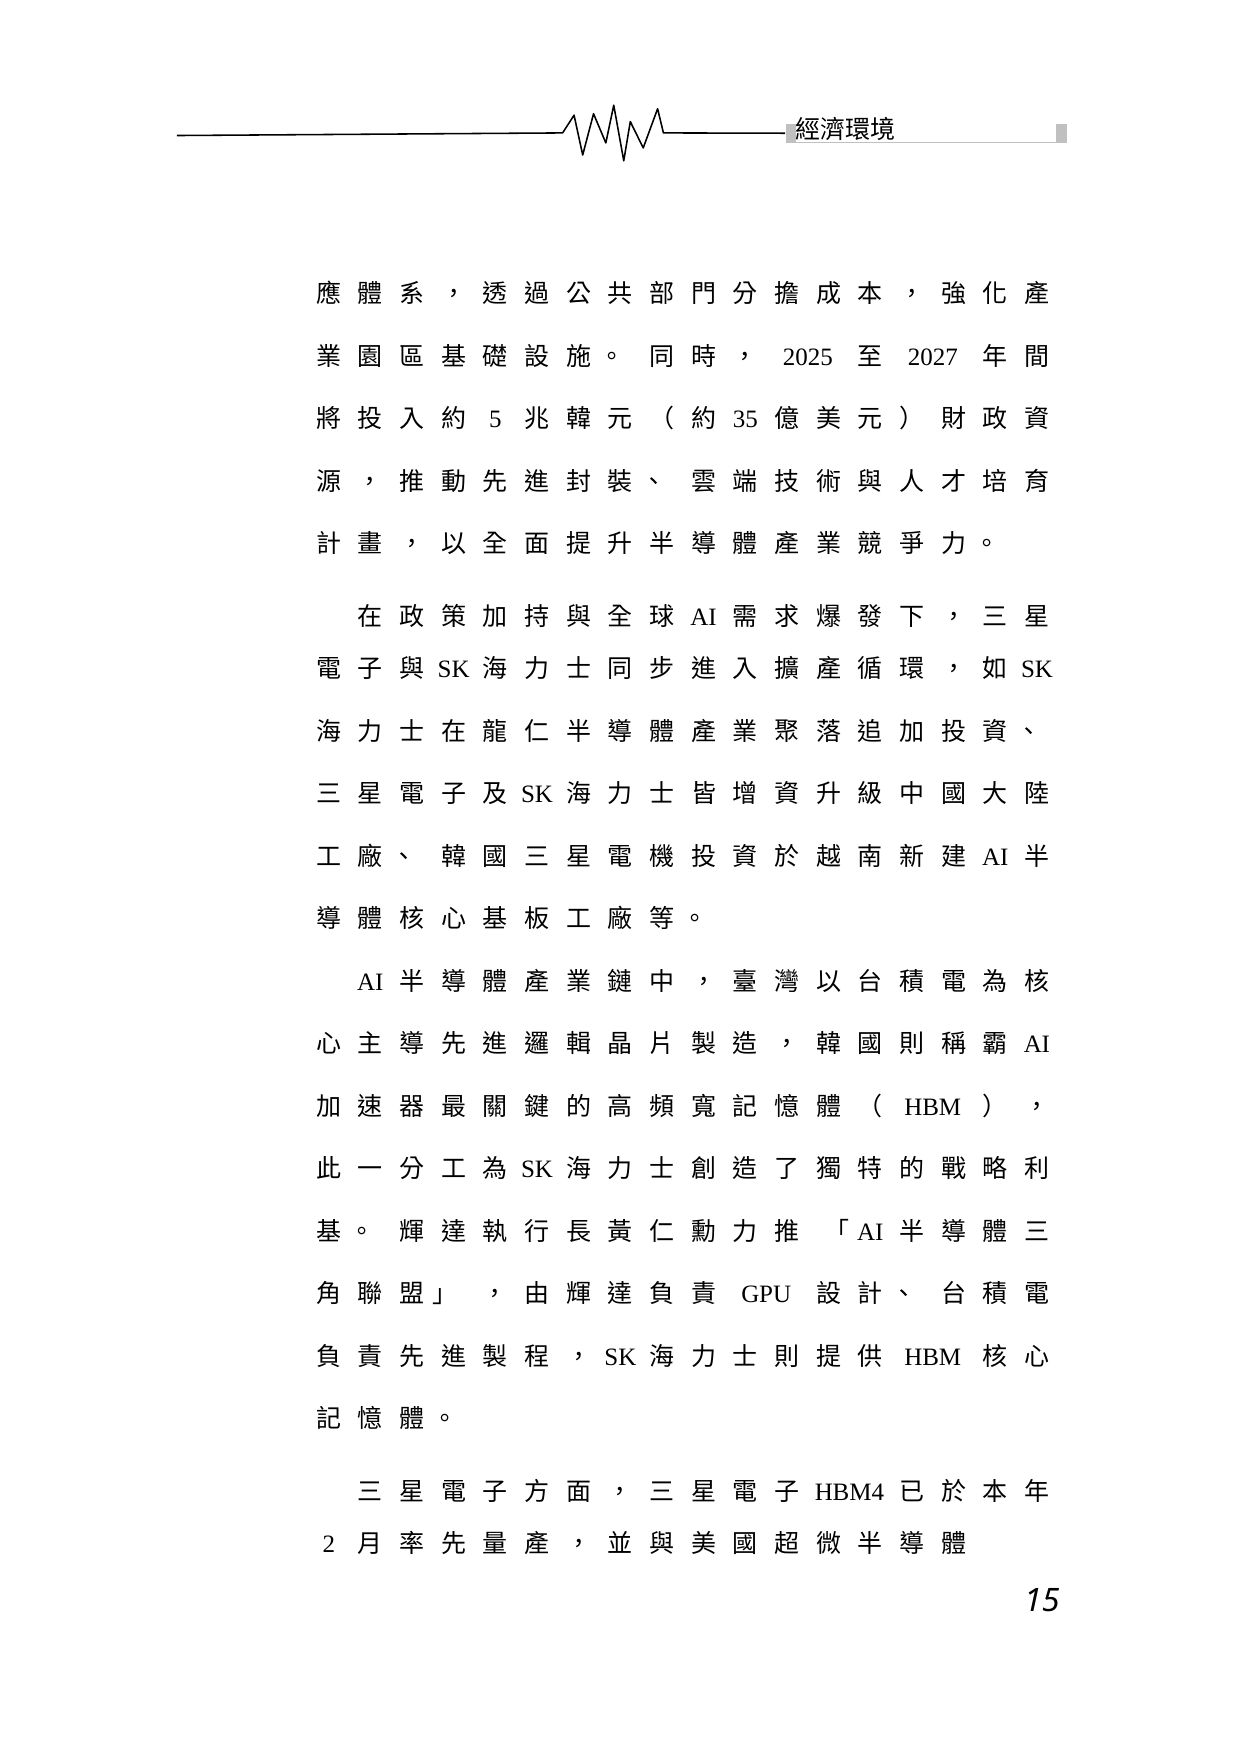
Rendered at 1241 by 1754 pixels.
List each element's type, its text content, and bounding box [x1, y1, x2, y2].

text 應體系，透過公共部門分擔成本，強化產業園區基礎設施。同時，2025至2027年間將投入約5兆韓元（約35億美元）財政資源，推動先進封裝、雲端技術與人才培育計畫，以全面提升半導體產業競爭力。 [281, 250, 1058, 563]
text 在政策加持與全球AI需求爆發下，三星電子與SK海力士同步進入擴產循環，如SK海力士在龍仁半導體產業聚落追加投資、三星電子及SK海力士皆增資升級中國大陸工廠、韓國三星電機投資於越南新建AI半導體核心基板工廠等。 [281, 563, 1058, 938]
text AI半導體產業鏈中，臺灣以台積電為核心主導先進邏輯晶片製造，韓國則稱霸AI加速器最關鍵的高頻寬記憶體（HBM），此一分工為SK海力士創造了獨特的戰略利基。輝達執行長黃仁勳力推「AI半導體三角聯盟」，由輝達負責GPU設計、台積電負責先進製程，SK海力士則提供HBM核心記憶體。 [281, 938, 1058, 1438]
text 三星電子方面，三星電子HBM4已於本年2月率先量產，並與美國超微半導體 [281, 1438, 1058, 1563]
